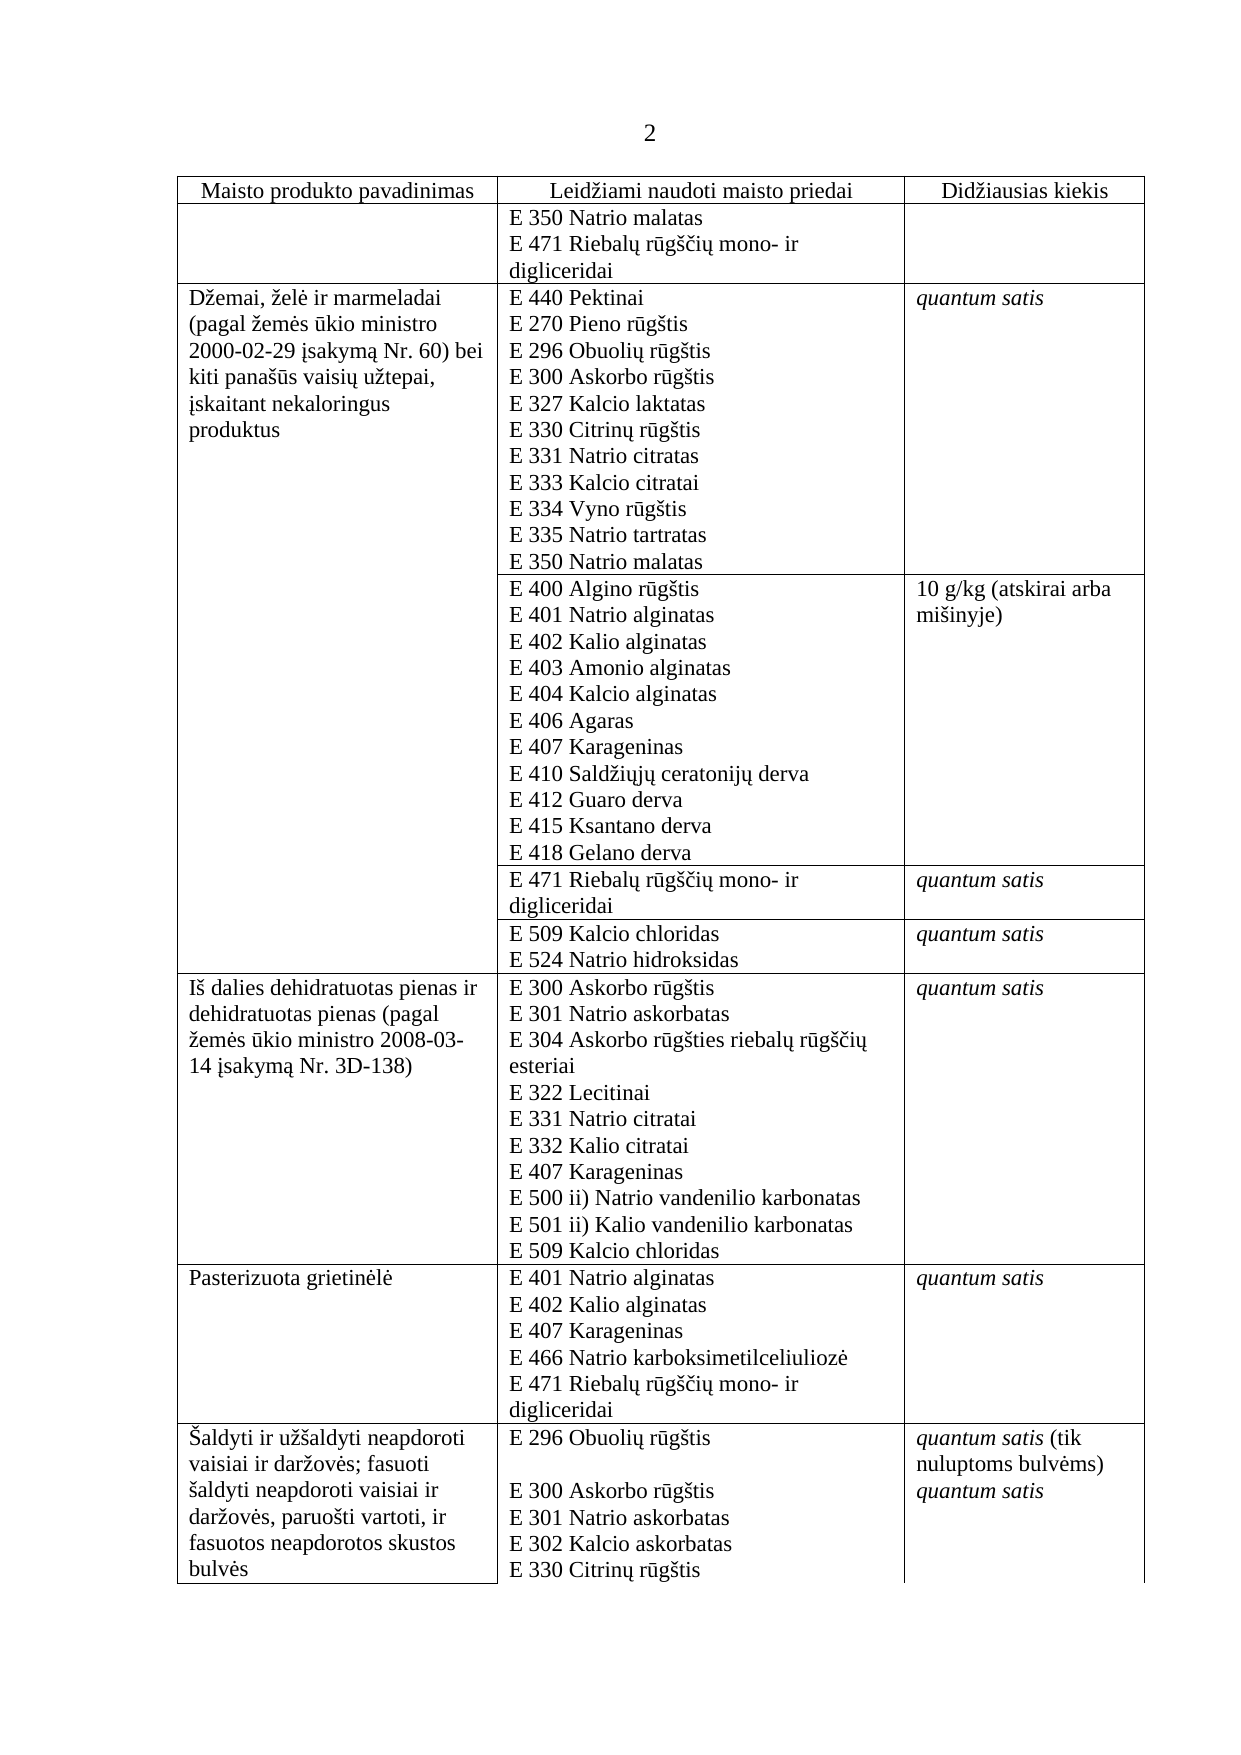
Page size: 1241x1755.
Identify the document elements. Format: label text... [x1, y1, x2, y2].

table_cell Pasterizuota grietinėlė [178, 1265, 497, 1423]
table_cell quantum satis [905, 974, 1144, 1263]
table_cell quantum satis [905, 920, 1144, 972]
table_cell E 471 Riebalų rūgščių mono- ir digliceridai [498, 866, 904, 919]
table_cell quantum satis [905, 284, 1144, 574]
table_cell quantum satis [905, 1476, 1144, 1583]
table_header Didžiausias kiekis [905, 177, 1144, 203]
table_header Maisto produkto pavadinimas [178, 177, 497, 203]
table_cell [905, 204, 1144, 283]
table_cell E 440 Pektinai E 270 Pieno rūgštis E 296 Obuolių rūgštis E 300 Askorbo rūgštis E 327 Kalcio laktatas E 330 Citrinų rūgštis E 331 Natrio citratas E 333 Kalcio citratai E 334 Vyno rūgštis E 335 Natrio tartratas E 350 Natrio malatas [498, 284, 904, 574]
table_cell Šaldyti ir užšaldyti neapdoroti vaisiai ir daržovės; fasuoti šaldyti neapdoroti vaisiai ir daržovės, paruošti vartoti, ir fasuotos neapdorotos skustos bulvės [178, 1424, 497, 1583]
table_header Leidžiami naudoti maisto priedai [498, 177, 904, 203]
table_cell E 296 Obuolių rūgštis [498, 1424, 904, 1476]
table_cell E 401 Natrio alginatas E 402 Kalio alginatas E 407 Karageninas E 466 Natrio karboksimetilceliuliozė E 471 Riebalų rūgščių mono- ir digliceridai [498, 1265, 904, 1423]
table_cell quantum satis [905, 866, 1144, 919]
table_cell quantum satis [905, 1265, 1144, 1423]
table_cell quantum satis (tik nuluptoms bulvėms) [905, 1424, 1144, 1476]
table_cell Džemai, želė ir marmeladai (pagal žemės ūkio ministro 2000-02-29 įsakymą Nr. 60) bei kiti panašūs vaisių užtepai, įskaitant nekaloringus produktus [178, 284, 497, 972]
table_cell [178, 204, 497, 283]
table_cell 10 g/kg (atskirai arba mišinyje) [905, 575, 1144, 865]
table_cell E 400 Algino rūgštis E 401 Natrio alginatas E 402 Kalio alginatas E 403 Amonio alginatas E 404 Kalcio alginatas E 406 Agaras E 407 Karageninas E 410 Saldžiųjų ceratonijų derva E 412 Guaro derva E 415 Ksantano derva E 418 Gelano derva [498, 575, 904, 865]
table_cell E 300 Askorbo rūgštis E 301 Natrio askorbatas E 302 Kalcio askorbatas E 330 Citrinų rūgštis [498, 1476, 904, 1583]
table_cell E 509 Kalcio chloridas E 524 Natrio hidroksidas [498, 920, 904, 972]
table_cell E 350 Natrio malatas E 471 Riebalų rūgščių mono- ir digliceridai [498, 204, 904, 283]
table_cell Iš dalies dehidratuotas pienas ir dehidratuotas pienas (pagal žemės ūkio ministro 2008-03-14 įsakymą Nr. 3D-138) [178, 974, 497, 1263]
table_cell E 300 Askorbo rūgštis E 301 Natrio askorbatas E 304 Askorbo rūgšties riebalų rūgščių esteriai E 322 Lecitinai E 331 Natrio citratai E 332 Kalio citratai E 407 Karageninas E 500 ii) Natrio vandenilio karbonatas E 501 ii) Kalio vandenilio karbonatas E 509 Kalcio chloridas [498, 974, 904, 1263]
